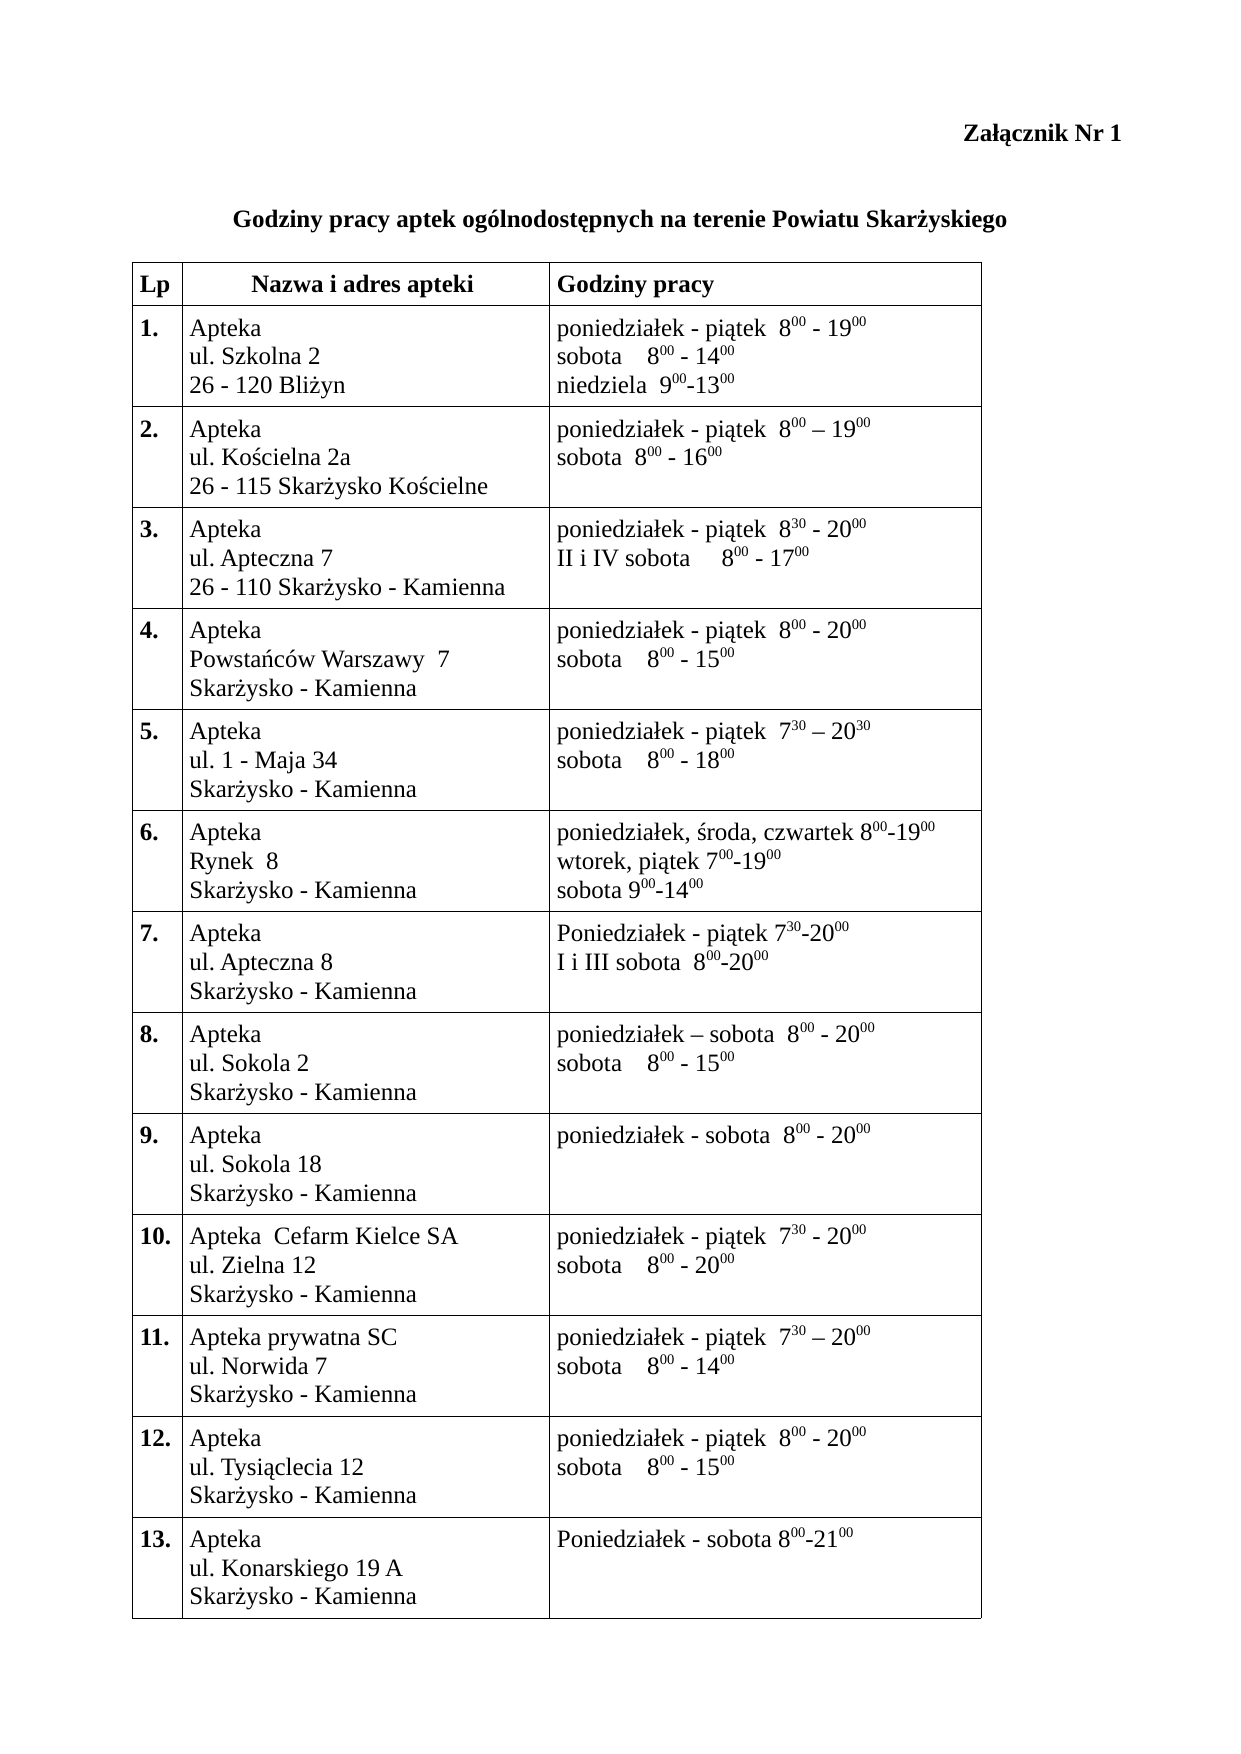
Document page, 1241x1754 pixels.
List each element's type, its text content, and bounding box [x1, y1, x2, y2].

table_cell Apteka prywatna SC ul. Norwida 7 Skarżysko - Kamienna [183, 1316, 549, 1416]
table_cell Apteka ul. Tysiąclecia 12 Skarżysko - Kamienna [183, 1417, 549, 1517]
table_cell Apteka ul. Konarskiego 19 A Skarżysko - Kamienna [183, 1518, 549, 1617]
table_cell Poniedziałek - sobota 800-2100 [550, 1518, 981, 1617]
table_header Nazwa i adres apteki [183, 263, 549, 305]
table_cell poniedziałek - piątek 800 - 1900 sobota 800 - 1400 niedziela 900-1300 [550, 306, 981, 406]
table_cell 10. [133, 1215, 182, 1315]
table_cell Apteka ul. Apteczna 8 Skarżysko - Kamienna [183, 912, 549, 1012]
table_cell Apteka ul. Apteczna 7 26 - 110 Skarżysko - Kamienna [183, 508, 549, 608]
table_cell 3. [133, 508, 182, 608]
table_cell poniedziałek - piątek 800 - 2000 sobota 800 - 1500 [550, 1417, 981, 1517]
table_header Lp [133, 263, 182, 305]
table_cell poniedziałek - piątek 730 – 2030 sobota 800 - 1800 [550, 710, 981, 810]
table_cell poniedziałek, środa, czwartek 800-1900 wtorek, piątek 700-1900 sobota 900-1400 [550, 811, 981, 911]
table_cell 12. [133, 1417, 182, 1517]
table_cell poniedziałek - piątek 800 - 2000 sobota 800 - 1500 [550, 609, 981, 709]
table_cell 4. [133, 609, 182, 709]
table_cell 1. [133, 306, 182, 406]
table_cell poniedziałek - piątek 730 – 2000 sobota 800 - 1400 [550, 1316, 981, 1416]
table_cell Apteka ul. 1 - Maja 34 Skarżysko - Kamienna [183, 710, 549, 810]
table_cell 7. [133, 912, 182, 1012]
table_cell poniedziałek - sobota 800 - 2000 [550, 1114, 981, 1214]
table_cell Apteka ul. Sokola 18 Skarżysko - Kamienna [183, 1114, 549, 1214]
table_cell poniedziałek - piątek 800 – 1900 sobota 800 - 1600 [550, 407, 981, 507]
table_cell 13. [133, 1518, 182, 1617]
table_cell Apteka ul. Szkolna 2 26 - 120 Bliżyn [183, 306, 549, 406]
table_cell 2. [133, 407, 182, 507]
table_header Godziny pracy [550, 263, 981, 305]
table_cell poniedziałek - piątek 830 - 2000 II i IV sobota 800 - 1700 [550, 508, 981, 608]
table_cell Apteka Rynek 8 Skarżysko - Kamienna [183, 811, 549, 911]
table_cell Poniedziałek - piątek 730-2000 I i III sobota 800-2000 [550, 912, 981, 1012]
table_cell Apteka Powstańców Warszawy 7 Skarżysko - Kamienna [183, 609, 549, 709]
table_cell 11. [133, 1316, 182, 1416]
table_cell poniedziałek - piątek 730 - 2000 sobota 800 - 2000 [550, 1215, 981, 1315]
table_cell 9. [133, 1114, 182, 1214]
table_cell 6. [133, 811, 182, 911]
table_cell Apteka ul. Sokola 2 Skarżysko - Kamienna [183, 1013, 549, 1113]
table_cell Apteka ul. Kościelna 2a 26 - 115 Skarżysko Kościelne [183, 407, 549, 507]
table_cell poniedziałek – sobota 800 - 2000 sobota 800 - 1500 [550, 1013, 981, 1113]
table_cell 8. [133, 1013, 182, 1113]
text Załącznik Nr 1 [118, 118, 1122, 147]
text Godziny pracy aptek ogólnodostępnych na terenie Powiatu Skarżyskiego [118, 204, 1122, 233]
table_cell Apteka Cefarm Kielce SA ul. Zielna 12 Skarżysko - Kamienna [183, 1215, 549, 1315]
table_cell 5. [133, 710, 182, 810]
